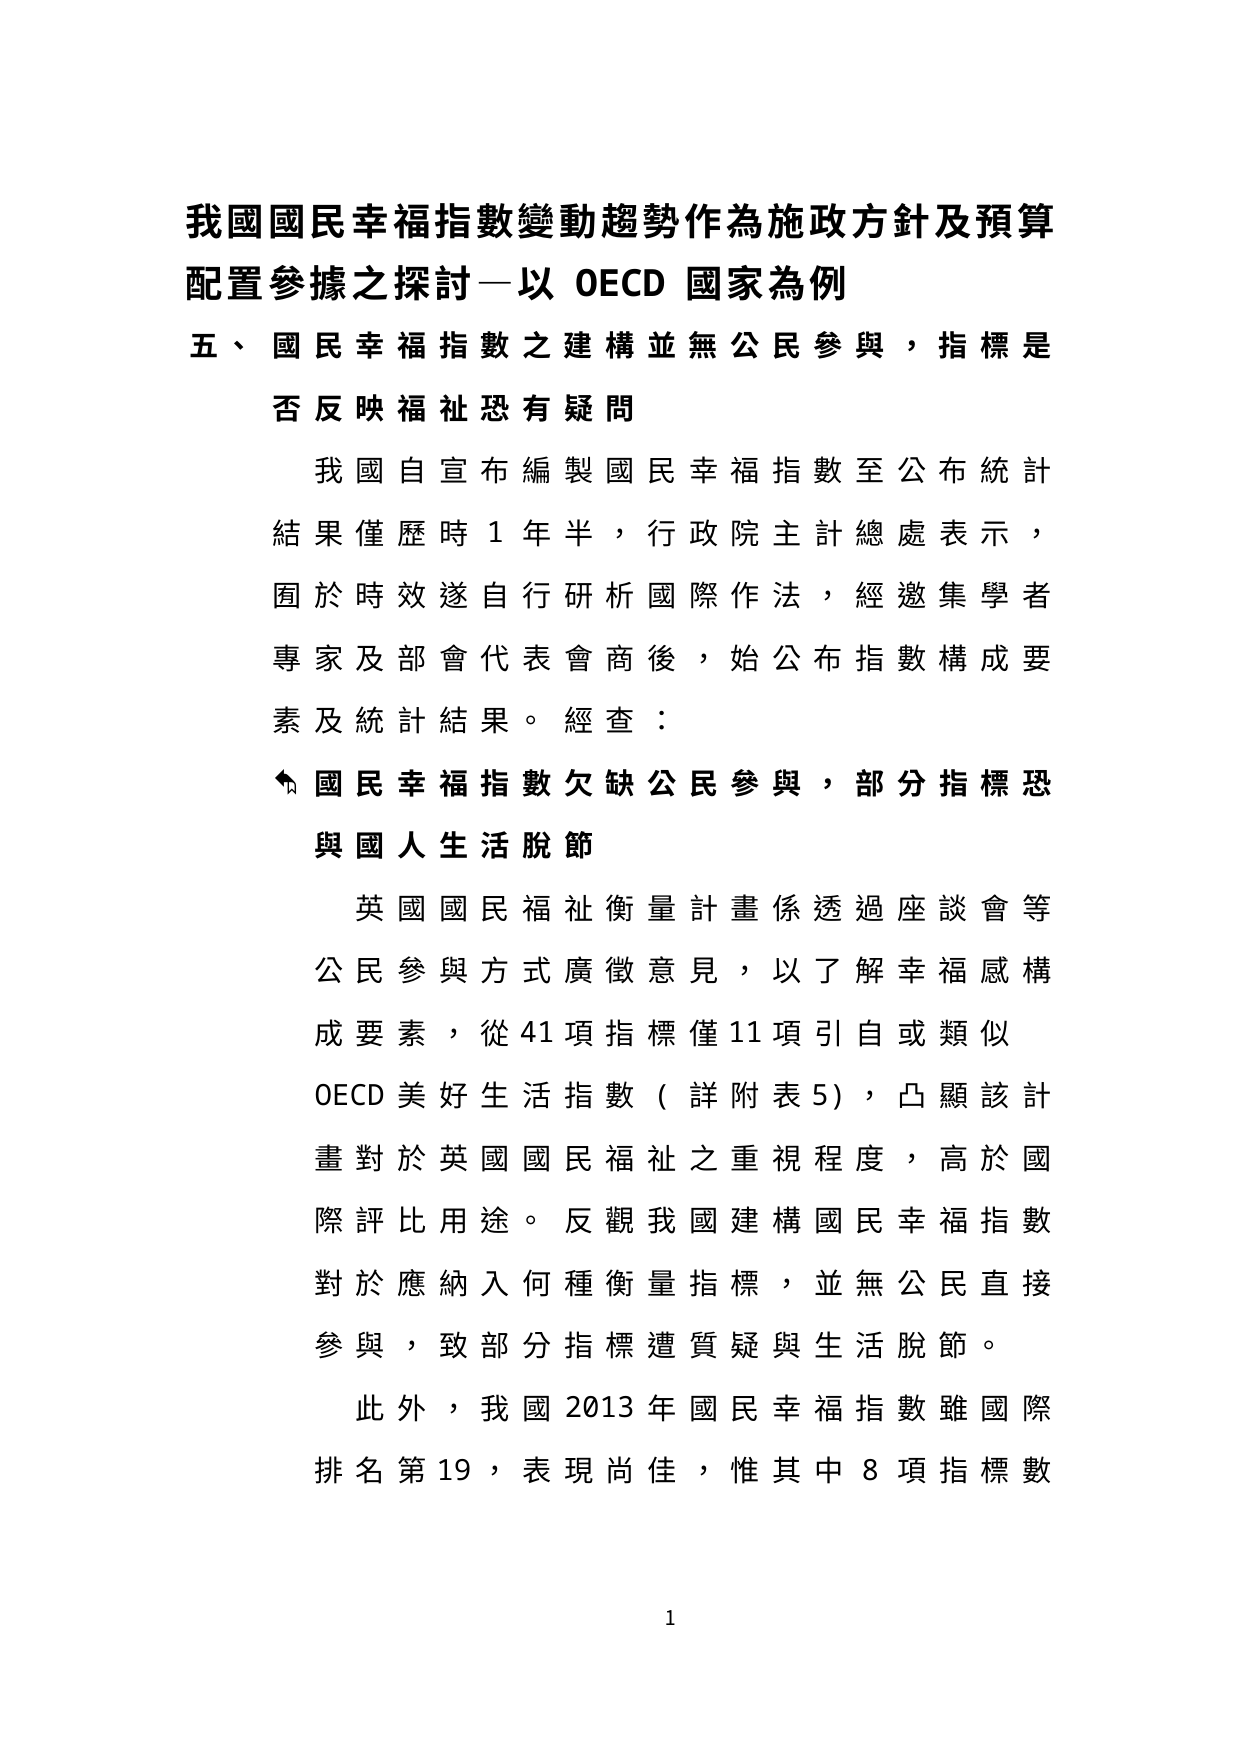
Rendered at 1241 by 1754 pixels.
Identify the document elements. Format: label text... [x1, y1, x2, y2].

text 五、國民幸福指數之建構並無公民參與，指標是否反映福祉恐有疑問 [183, 302, 1058, 427]
text 國民幸福指數欠缺公民參與，部分指標恐與國人生活脫節 [242, 740, 1058, 865]
text 此外，我國2013年國民幸福指數雖國際排名第19，表現尚佳，惟其中8項指標數 [271, 1365, 1058, 1490]
text 英國國民福祉衡量計畫係透過座談會等公民參與方式廣徵意見，以了解幸福感構成要素，從41項指標僅11項引自或類似OECD美好生活指數(詳附表5)，凸顯該計畫對於英國國民福祉之重視程度，高於國際評比用途。反觀我國建構國民幸福指數對於應納入何種衡量指標，並無公民直接參與，致部分指標遭質疑與生活脫節。 [271, 865, 1058, 1365]
text 我國國民幸福指數變動趨勢作為施政方針及預算配置參據之探討—以OECD國家為例 [183, 177, 1058, 302]
text 我國自宣布編製國民幸福指數至公布統計結果僅歷時1年半，行政院主計總處表示，囿於時效遂自行研析國際作法，經邀集學者專家及部會代表會商後，始公布指數構成要素及統計結果。經查： [242, 427, 1058, 740]
